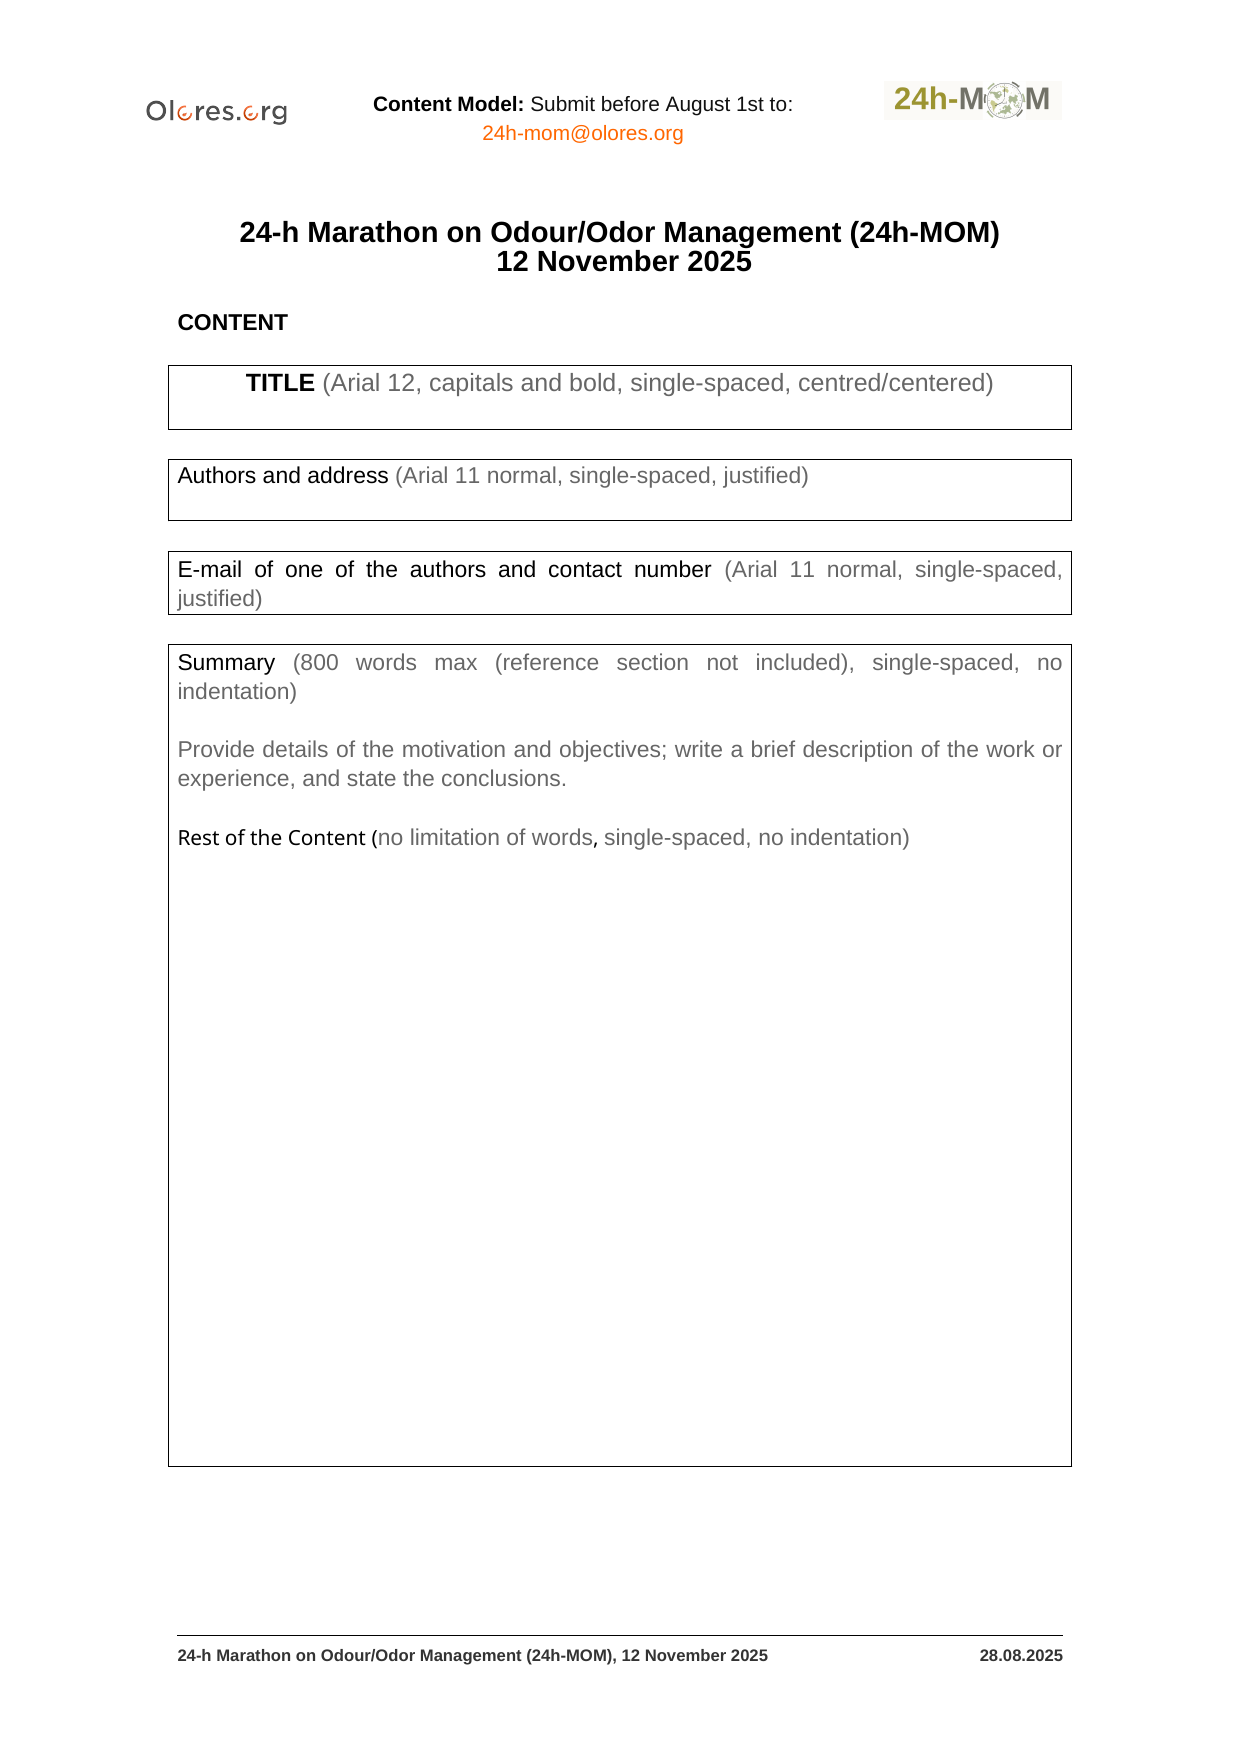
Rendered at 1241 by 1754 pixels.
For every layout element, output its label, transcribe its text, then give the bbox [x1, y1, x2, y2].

text Provide details of the motivation and objectives; write a brief description of the work or experience, and state the conclusions. [177, 734, 1063, 793]
text TITLE (Arial 12, capitals and bold, single-spaced, centred/centered) [169, 366, 1071, 397]
text Authors and address (Arial 11 normal, single-spaced, justified) [169, 460, 1071, 489]
subtitle 12 November 2025 [177, 248, 1063, 278]
text Summary (800 words max (reference section not included), single-spaced, no indentation) [169, 645, 1071, 705]
text Rest of the Content (no limitation of words, single-spaced, no indentation) [177, 822, 1063, 851]
picture [146, 100, 287, 125]
text E-mail of one of the authors and contact number (Arial 11 normal, single-spaced, justified) [169, 552, 1071, 614]
picture [884, 81, 1062, 120]
text CONTENT [177, 307, 1063, 336]
subtitle 24-h Marathon on Odour/Odor Management (24h-MOM) [177, 219, 1063, 248]
